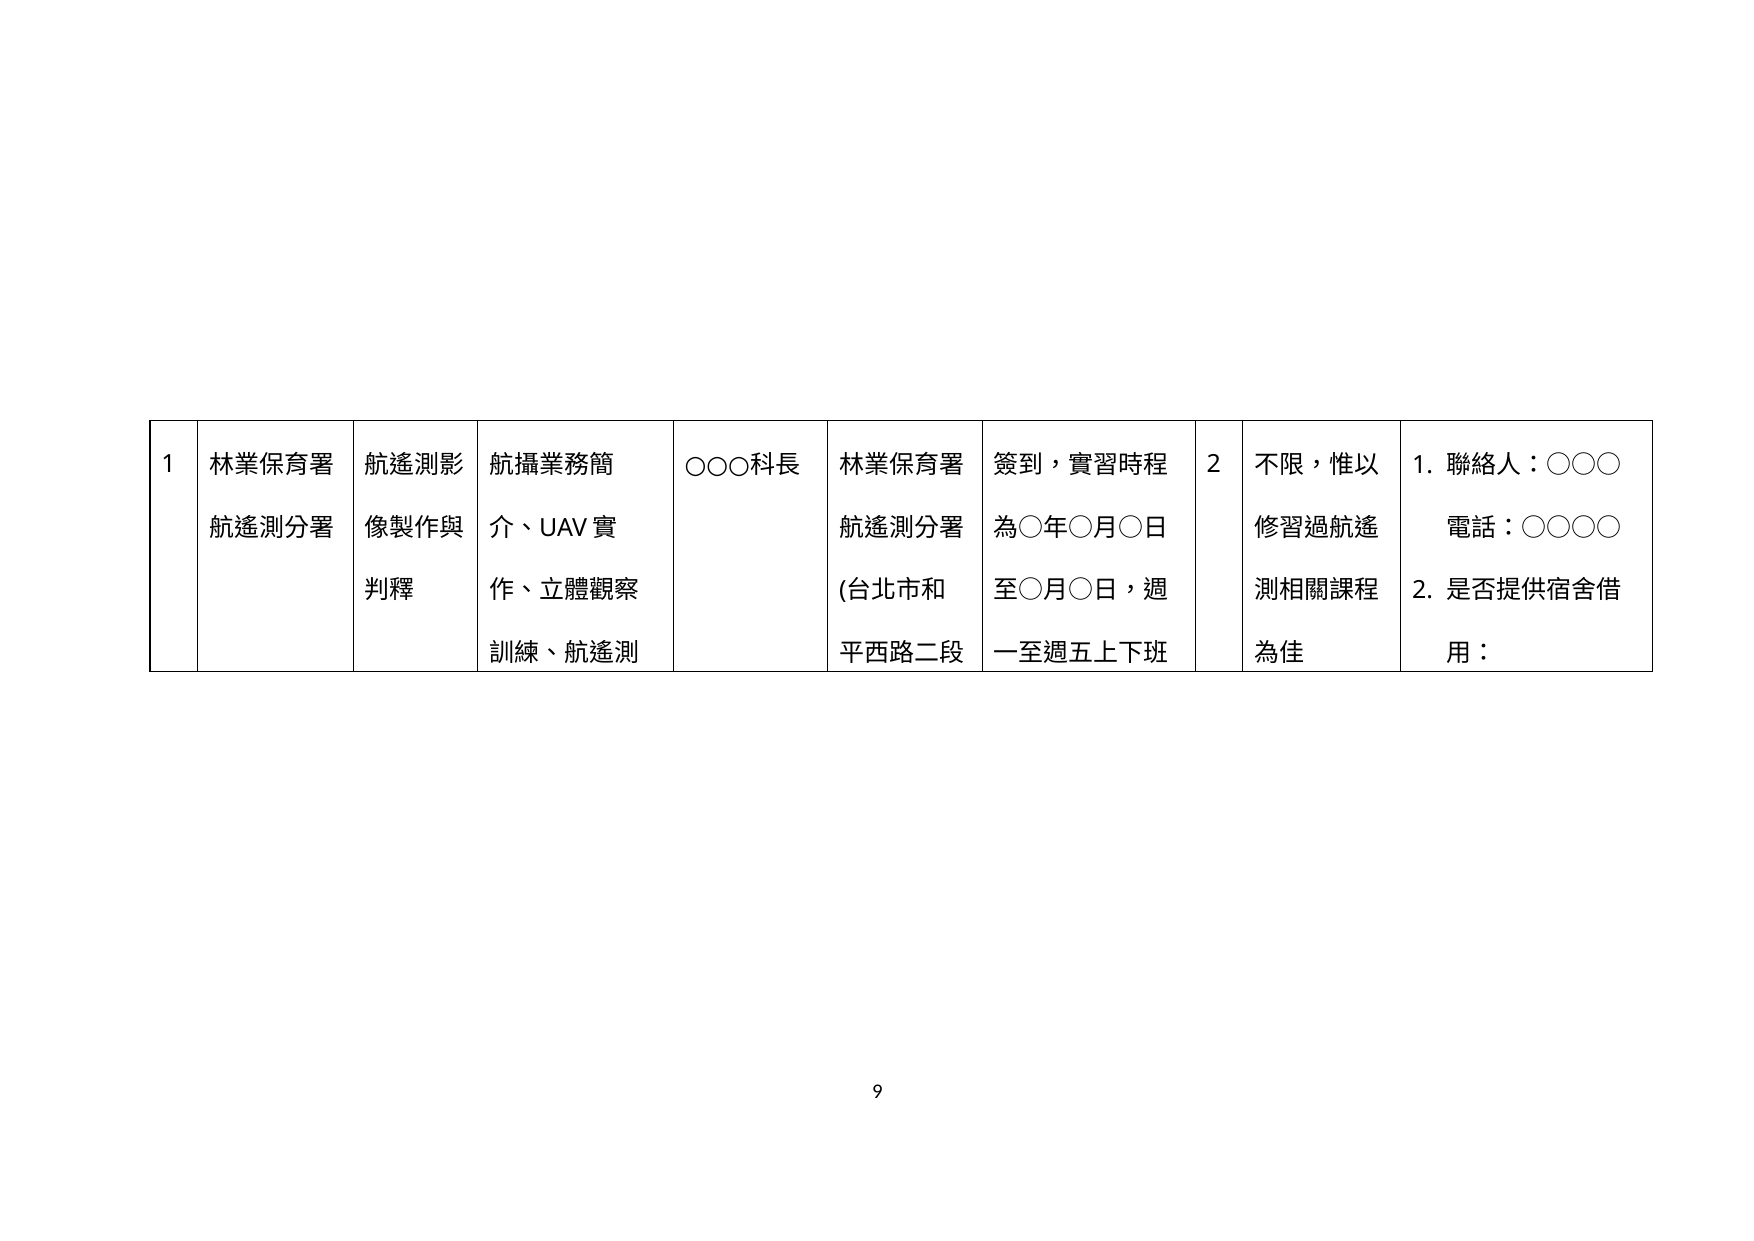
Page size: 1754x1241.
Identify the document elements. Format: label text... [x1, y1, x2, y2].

table_cell 航攝業務簡介、UAV實作、立體觀察訓練、航遙測 [478, 421, 673, 671]
table_cell 林業保育署航遙測分署 [198, 421, 353, 671]
table_cell ○○○科長 [674, 421, 827, 671]
table_cell 2 [1196, 421, 1242, 671]
table_cell 簽到，實習時程為○年○月○日至○月○日，週一至週五上下班 [983, 421, 1195, 671]
table_cell 林業保育署航遙測分署(台北市和平西路二段 [828, 421, 982, 671]
table_cell 聯絡人：○○○ 電話：○○○○ 是否提供宿舍借用： 其他：應自備之裝備或注意事項 [1401, 421, 1652, 671]
table_cell 不限，惟以修習過航遙測相關課程為佳 [1243, 421, 1400, 671]
table_cell 1 [151, 421, 197, 671]
table_cell 航遙測影像製作與判釋 [354, 421, 477, 671]
